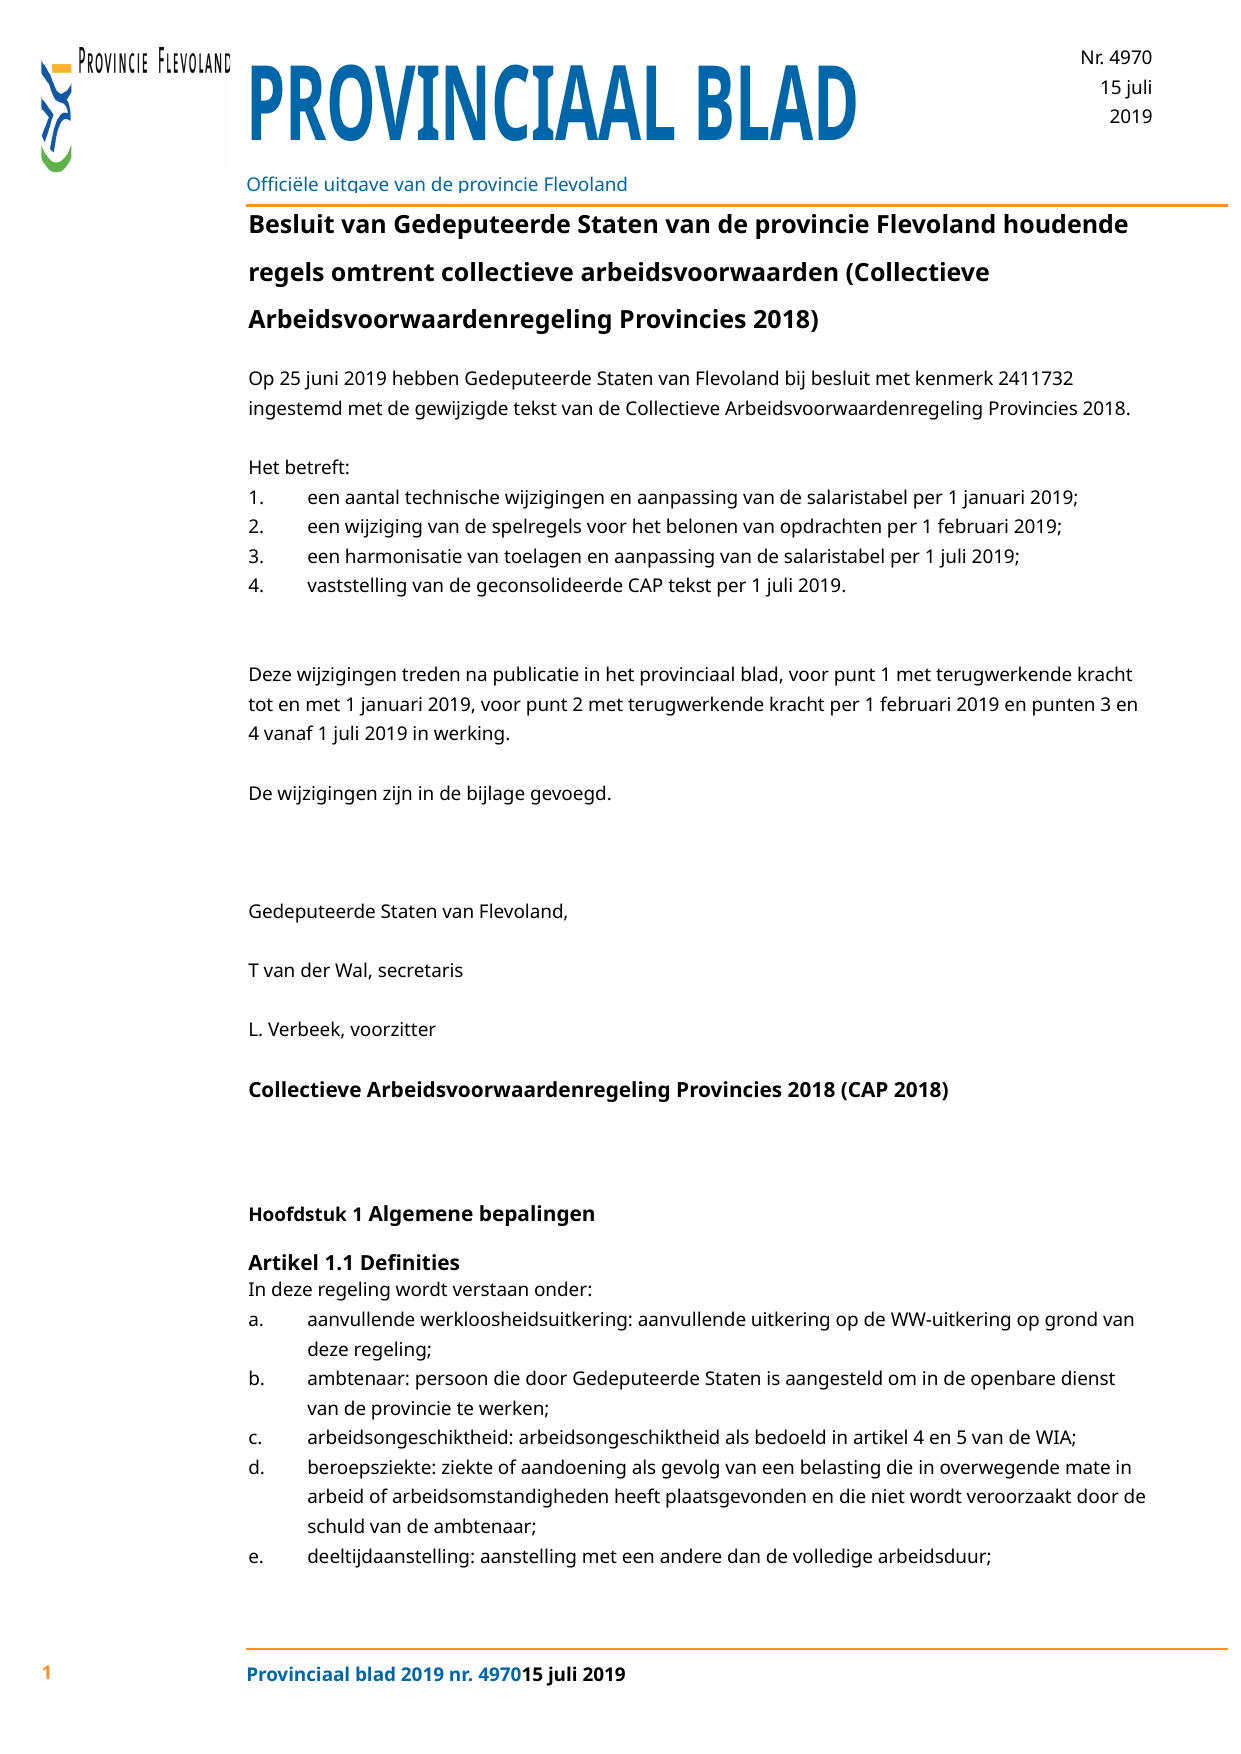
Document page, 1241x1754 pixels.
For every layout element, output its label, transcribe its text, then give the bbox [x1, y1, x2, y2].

text Artikel 1.1 Definities [248, 1248, 1152, 1277]
picture [41, 47, 231, 172]
list deeltijdaanstelling: aanstelling met een andere dan de volledige arbeidsduur; [248, 1543, 1152, 1568]
list een wijziging van de spelregels voor het belonen van opdrachten per 1 februari 2019; [248, 513, 1152, 539]
list ambtenaar: persoon die door Gedeputeerde Staten is aangesteld om in de openbare dienst van de provincie te werken; [248, 1365, 1152, 1421]
text De wijzigingen zijn in de bijlage gevoegd. [248, 780, 1152, 805]
text Deze wijzigingen treden na publicatie in het provinciaal blad, voor punt 1 met terugwerkende kracht tot en met 1 januari 2019, voor punt 2 met terugwerkende kracht per 1 februari 2019 en punten 3 en 4 vanaf 1 juli 2019 in werking. [248, 661, 1152, 746]
text Besluit van Gedeputeerde Staten van de provincie Flevoland houdende regels omtrent collectieve arbeidsvoorwaarden (Collectieve Arbeidsvoorwaardenregeling Provincies 2018) [248, 207, 1152, 336]
text Hoofdstuk 1 Algemene bepalingen [248, 1199, 1152, 1227]
list een harmonisatie van toelagen en aanpassing van de salaristabel per 1 juli 2019; [248, 543, 1152, 569]
text Op 25 juni 2019 hebben Gedeputeerde Staten van Flevoland bij besluit met kenmerk 2411732 ingestemd met de gewijzigde tekst van de Collectieve Arbeidsvoorwaardenregeling Provincies 2018. [248, 366, 1152, 421]
text T van der Wal, secretaris [248, 957, 1152, 983]
list een aantal technische wijzigingen en aanpassing van de salaristabel per 1 januari 2019; [248, 484, 1152, 509]
list arbeidsongeschiktheid: arbeidsongeschiktheid als bedoeld in artikel 4 en 5 van de WIA; [248, 1424, 1152, 1450]
text L. Verbeek, voorzitter [248, 1016, 1152, 1042]
list aanvullende werkloosheidsuitkering: aanvullende uitkering op de WW-uitkering op grond van deze regeling; [248, 1306, 1152, 1361]
list vaststelling van de geconsolideerde CAP tekst per 1 juli 2019. [248, 573, 1152, 598]
text Het betreft: [248, 454, 1152, 480]
text In deze regeling wordt verstaan onder: [248, 1277, 1152, 1302]
text Collectieve Arbeidsvoorwaardenregeling Provincies 2018 (CAP 2018) [248, 1076, 1152, 1104]
text Gedeputeerde Staten van Flevoland, [248, 898, 1152, 924]
list beroepsziekte: ziekte of aandoening als gevolg van een belasting die in overwegende mate in arbeid of arbeidsomstandigheden heeft plaatsgevonden en die niet wordt veroorzaakt door de schuld van de ambtenaar; [248, 1454, 1152, 1539]
